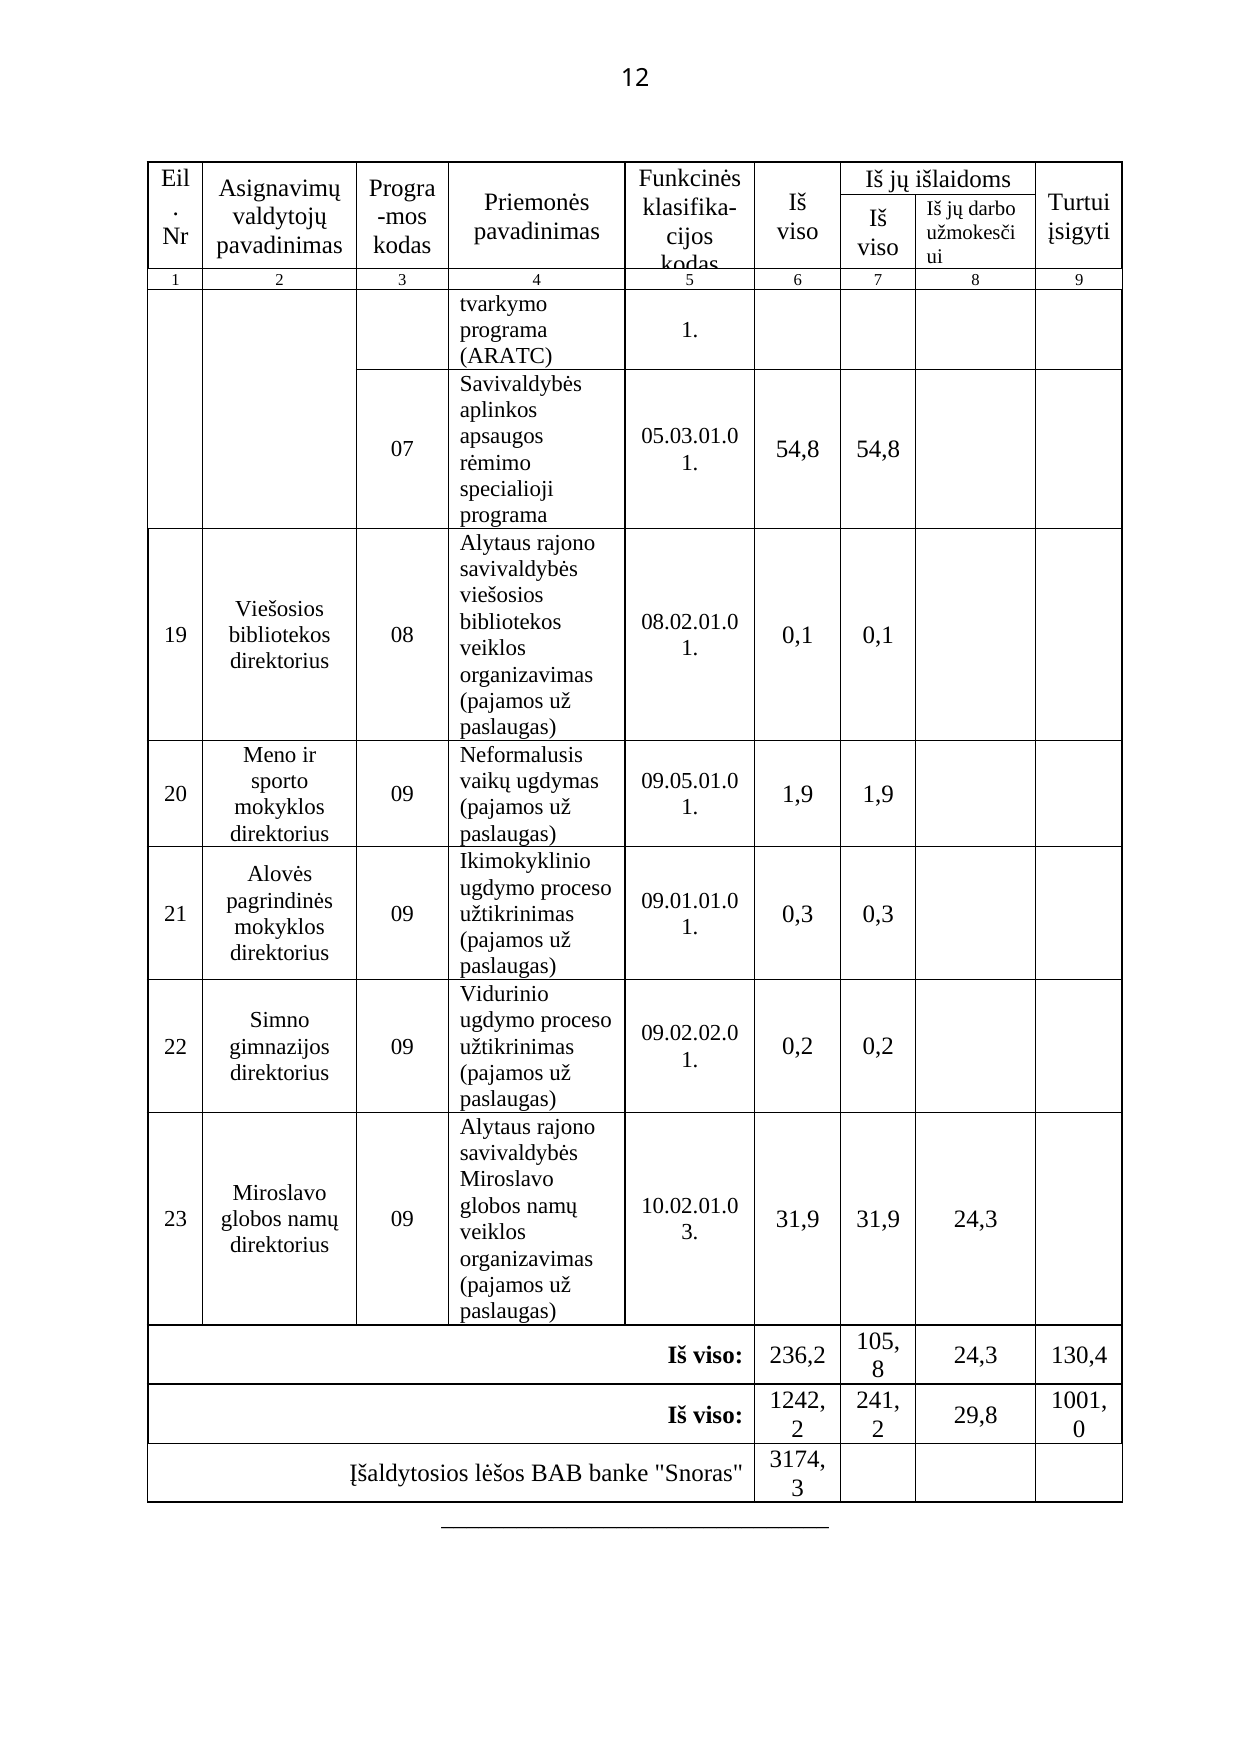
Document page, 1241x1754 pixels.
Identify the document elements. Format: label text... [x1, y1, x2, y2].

table_cell [916, 1444, 1035, 1501]
table_cell [916, 370, 1035, 528]
table_cell 0,2 [841, 980, 915, 1112]
table_cell [916, 847, 1035, 979]
table_cell Iš jų darbo užmokesčiui [916, 195, 1035, 268]
table_cell [1036, 847, 1121, 979]
table_cell 105,8 [841, 1326, 915, 1383]
table_cell 3 [357, 269, 448, 288]
table_cell 10.02.01.03. [626, 1113, 754, 1324]
table_cell [841, 290, 915, 369]
table_cell Alytaus rajono savivaldybės Miroslavo globos namų veiklos organizavimas (pajamos už paslaugas) [449, 1113, 624, 1324]
table_header Priemonės pavadinimas [449, 163, 624, 268]
table_cell 09 [357, 1113, 448, 1324]
table_cell Meno ir sporto mokyklos direktorius [203, 741, 356, 846]
table_header Eil. Nr. [149, 163, 202, 268]
table_cell Vidurinio ugdymo proceso užtikrinimas (pajamos už paslaugas) [449, 980, 624, 1112]
table_cell Miroslavo globos namų direktorius [203, 1113, 356, 1324]
table_cell 05.03.01.01. [626, 370, 754, 528]
table_cell tvarkymo programa (ARATC) [449, 290, 624, 369]
table_cell 31,9 [755, 1113, 840, 1324]
table_cell [916, 980, 1035, 1112]
text _______________________________ [148, 1503, 1122, 1531]
table_cell 1242,2 [755, 1385, 840, 1443]
table_cell 1,9 [841, 741, 915, 846]
table_cell 54,8 [841, 370, 915, 528]
table_cell 0,2 [755, 980, 840, 1112]
table_cell 236,2 [755, 1326, 840, 1383]
table_cell 09.05.01.01. [626, 741, 754, 846]
table_cell 29,8 [916, 1385, 1035, 1443]
table_cell 20 [149, 741, 202, 846]
table_cell 07 [357, 370, 448, 528]
table_cell 54,8 [755, 370, 840, 528]
table_cell 0,3 [755, 847, 840, 979]
table_cell 2 [203, 269, 356, 288]
table_cell Iš viso [841, 195, 915, 268]
table_cell 4 [449, 269, 624, 288]
table_cell 09 [357, 847, 448, 979]
table_cell [1036, 290, 1121, 369]
table_cell Simno gimnazijos direktorius [203, 980, 356, 1112]
table_cell 09.01.01.01. [626, 847, 754, 979]
table_cell [1036, 980, 1121, 1112]
table_cell [148, 290, 202, 528]
table_cell 08.02.01.01. [626, 529, 754, 740]
table_cell 21 [149, 847, 202, 979]
table_cell 0,3 [841, 847, 915, 979]
table_cell [203, 290, 356, 528]
table_header Asignavimų valdytojų pavadinimas [203, 163, 356, 268]
table_cell [916, 290, 1035, 369]
table_cell 0,1 [755, 529, 840, 740]
table_header Funkcinės klasifika-cijos kodas [626, 163, 754, 268]
table_cell 0,1 [841, 529, 915, 740]
table_cell Alytaus rajono savivaldybės viešosios bibliotekos veiklos organizavimas (pajamos už paslaugas) [449, 529, 624, 740]
table_cell 9 [1036, 269, 1122, 288]
table_cell 8 [916, 269, 1035, 288]
table_cell [755, 290, 840, 369]
table_header Iš viso [755, 163, 840, 268]
table_cell 3174,3 [755, 1444, 840, 1501]
table_cell 09 [357, 980, 448, 1112]
table_cell 23 [149, 1113, 202, 1324]
table_cell [916, 529, 1035, 740]
table_cell Alovės pagrindinės mokyklos direktorius [203, 847, 356, 979]
table_header Iš jų išlaidoms [841, 163, 1035, 194]
table_cell [1036, 1444, 1122, 1501]
table_cell [1036, 1113, 1121, 1324]
table_cell 09 [357, 741, 448, 846]
table_cell 08 [357, 529, 448, 740]
table_cell [357, 290, 448, 369]
table_cell 130,4 [1036, 1326, 1121, 1383]
table_header Progra-mos kodas [357, 163, 448, 268]
table_cell Savivaldybės aplinkos apsaugos rėmimo specialioji programa [449, 370, 624, 528]
table_cell Ikimokyklinio ugdymo proceso užtikrinimas (pajamos už paslaugas) [449, 847, 624, 979]
table_cell 24,3 [916, 1113, 1035, 1324]
table_cell [1036, 370, 1121, 528]
table_cell 1 [148, 269, 202, 288]
table_cell Iš viso: [149, 1326, 754, 1383]
table_cell Iš viso: [149, 1385, 754, 1443]
table_cell 241,2 [841, 1385, 915, 1443]
table_cell 22 [149, 980, 202, 1112]
table_cell 31,9 [841, 1113, 915, 1324]
table_cell 5 [626, 269, 754, 288]
table_cell 09.02.02.01. [626, 980, 754, 1112]
table_cell 1001,0 [1036, 1385, 1121, 1443]
table_cell 7 [841, 269, 915, 288]
table_cell 24,3 [916, 1326, 1035, 1383]
table_cell 1,9 [755, 741, 840, 846]
table_cell Viešosios bibliotekos direktorius [203, 529, 356, 740]
table_cell Neformalusis vaikų ugdymas (pajamos už paslaugas) [449, 741, 624, 846]
table_cell [841, 1444, 915, 1501]
table_cell 6 [755, 269, 840, 288]
table_cell [1036, 529, 1121, 740]
table_cell [1036, 741, 1121, 846]
table_cell 1. [626, 290, 754, 369]
table_cell [916, 741, 1035, 846]
table_cell Įšaldytosios lėšos BAB banke "Snoras" [148, 1444, 754, 1501]
table_header Turtui įsigyti [1036, 163, 1121, 268]
table_cell 19 [149, 529, 202, 740]
